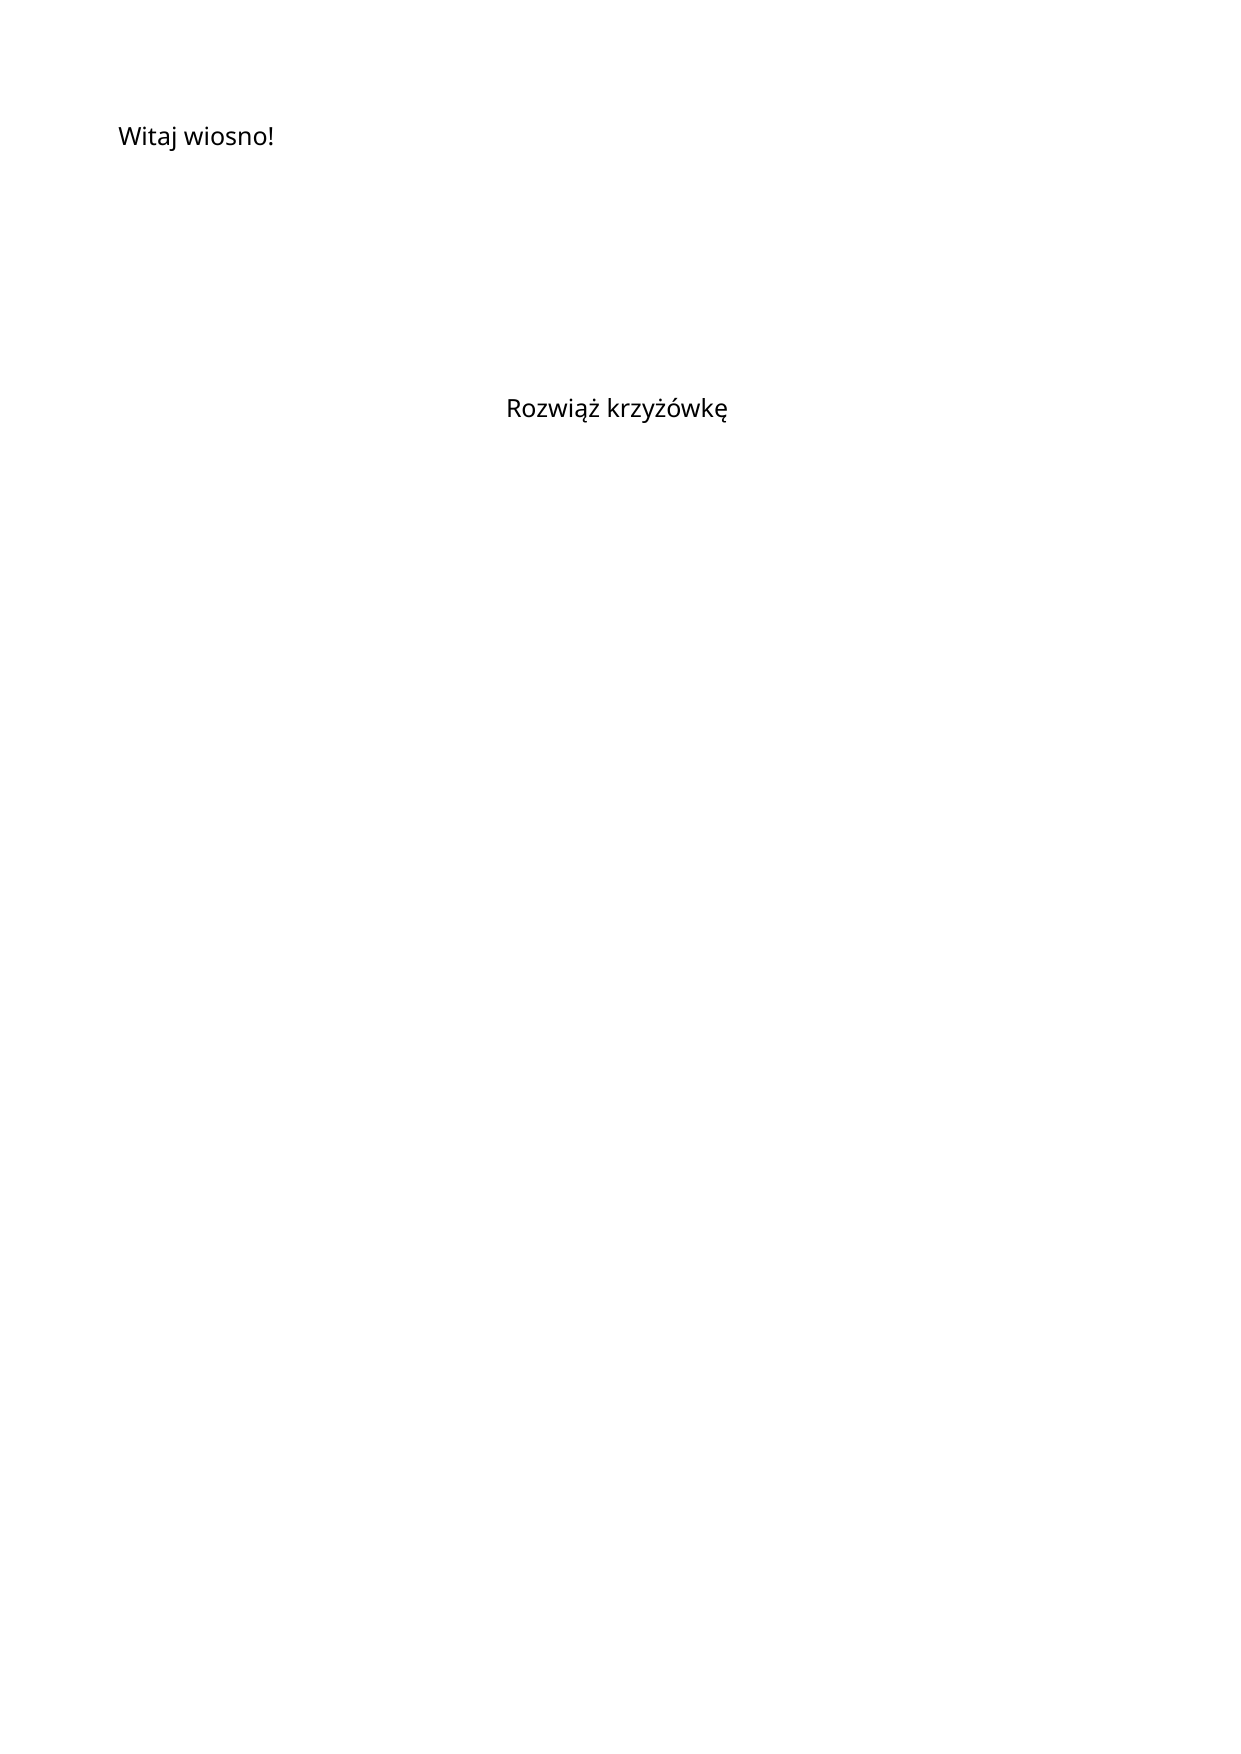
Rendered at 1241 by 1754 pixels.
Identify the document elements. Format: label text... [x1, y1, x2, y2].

text Witaj wiosno! [118, 118, 1122, 186]
text Rozwiąż krzyżówkę [118, 391, 1122, 425]
